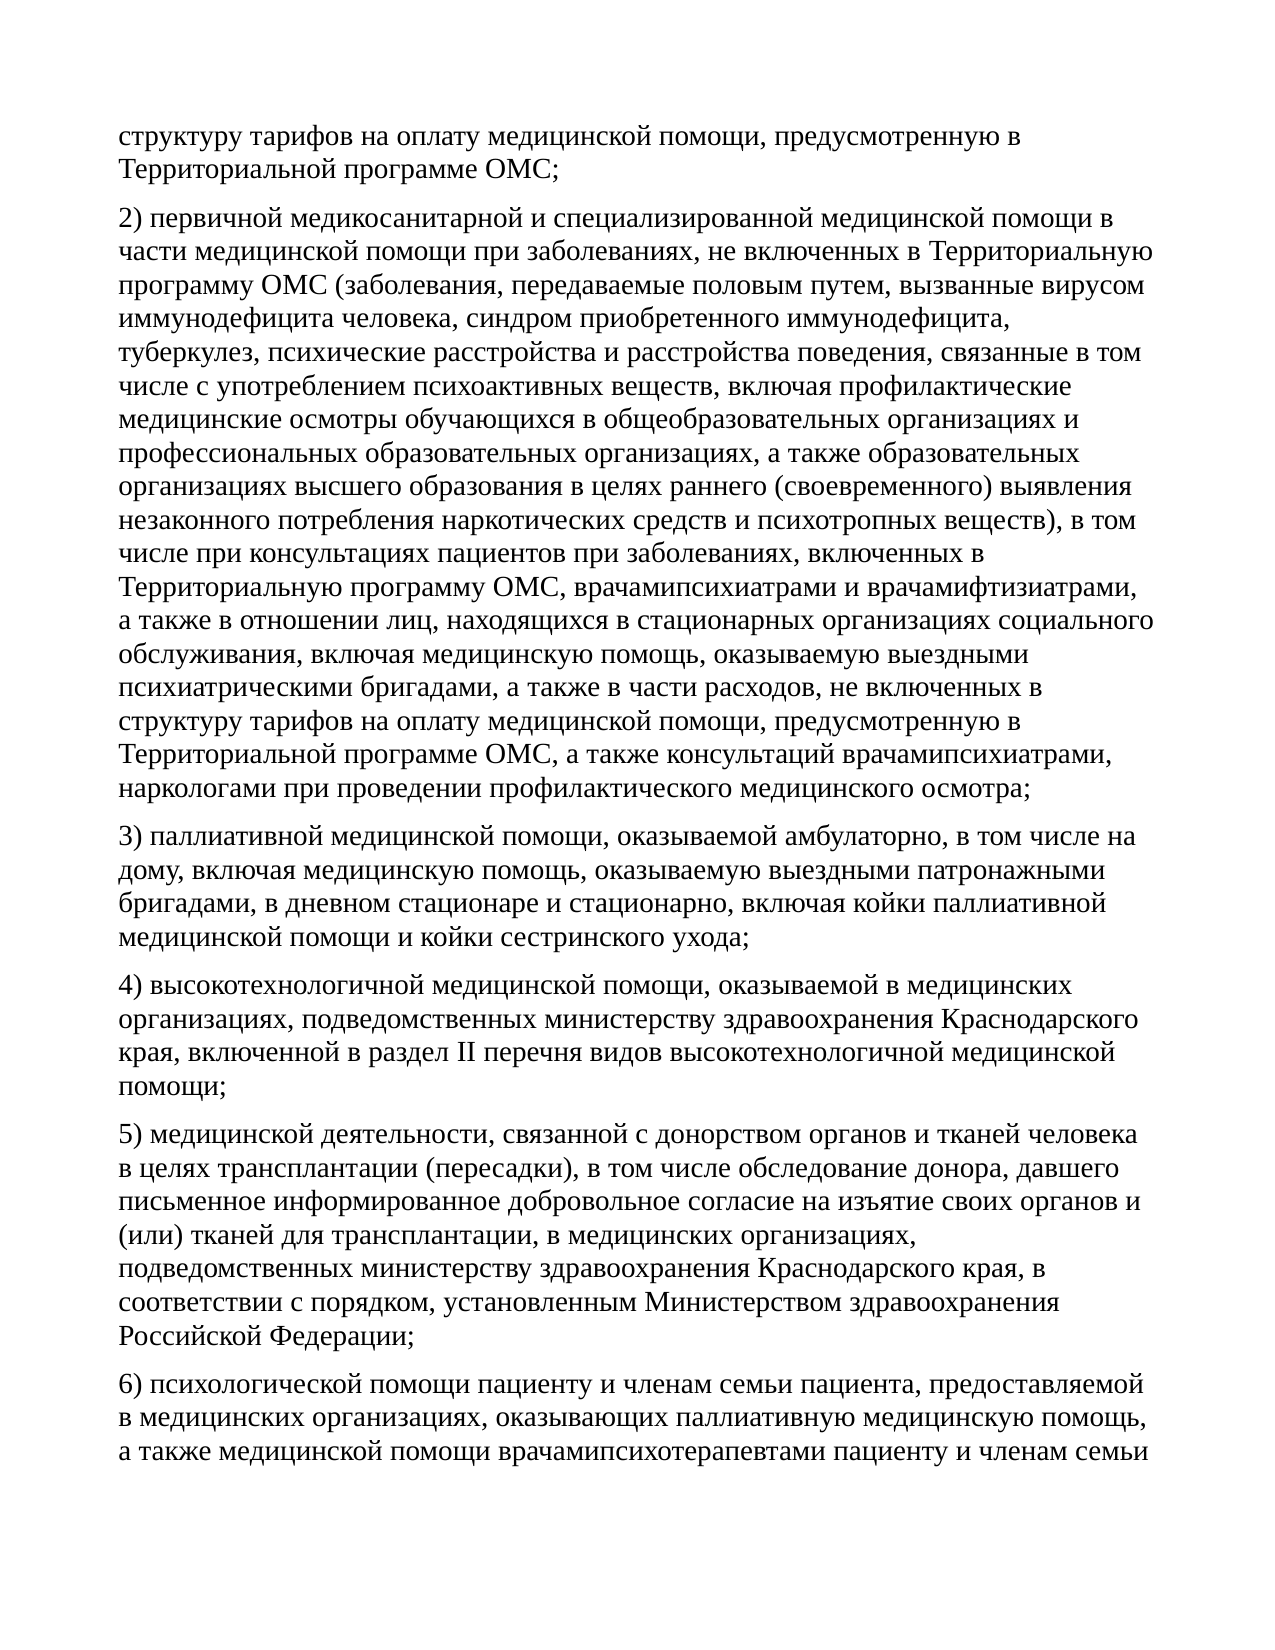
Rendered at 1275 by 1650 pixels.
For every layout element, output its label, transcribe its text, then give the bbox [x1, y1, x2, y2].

text 5) медицинской деятельности, связанной с донорством органов и тканей человека в целях трансплантации (пересадки), в том числе обследование донора, давшего письменное информированное добровольное согласие на изъятие своих органов и (или) тканей для трансплантации, в медицинских организациях, подведомственных министерству здравоохранения Краснодарского края, в соответствии с порядком, установленным Министерством здравоохранения Российской Федерации; [118, 1116, 1157, 1351]
text 3) паллиативной медицинской помощи, оказываемой амбулаторно, в том числе на дому, включая медицинскую помощь, оказываемую выездными патронажными бригадами, в дневном стационаре и стационарно, включая койки паллиативной медицинской помощи и койки сестринского ухода; [118, 818, 1157, 953]
text 6) психологической помощи пациенту и членам семьи пациента, предоставляемой в медицинских организациях, оказывающих паллиативную медицинскую помощь, а также медицинской помощи врачамипсихотерапевтами пациенту и членам семьи [118, 1366, 1157, 1467]
text 4) высокотехнологичной медицинской помощи, оказываемой в медицинских организациях, подведомственных министерству здравоохранения Краснодарского края, включенной в раздел II перечня видов высокотехнологичной медицинской помощи; [118, 967, 1157, 1102]
text 2) первичной медикосанитарной и специализированной медицинской помощи в части медицинской помощи при заболеваниях, не включенных в Территориальную программу ОМС (заболевания, передаваемые половым путем, вызванные вирусом иммунодефицита человека, синдром приобретенного иммунодефицита, туберкулез, психические расстройства и расстройства поведения, связанные в том числе с употреблением психоактивных веществ, включая профилактические медицинские осмотры обучающихся в общеобразовательных организациях и профессиональных образовательных организациях, а также образовательных организациях высшего образования в целях раннего (своевременного) выявления незаконного потребления наркотических средств и психотропных веществ), в том числе при консультациях пациентов при заболеваниях, включенных в Территориальную программу ОМС, врачамипсихиатрами и врачамифтизиатрами, а также в отношении лиц, находящихся в стационарных организациях социального обслуживания, включая медицинскую помощь, оказываемую выездными психиатрическими бригадами, а также в части расходов, не включенных в структуру тарифов на оплату медицинской помощи, предусмотренную в Территориальной программе ОМС, а также консультаций врачамипсихиатрами, наркологами при проведении профилактического медицинского осмотра; [118, 200, 1157, 804]
text структуру тарифов на оплату медицинской помощи, предусмотренную в Территориальной программе ОМС; [118, 118, 1157, 185]
